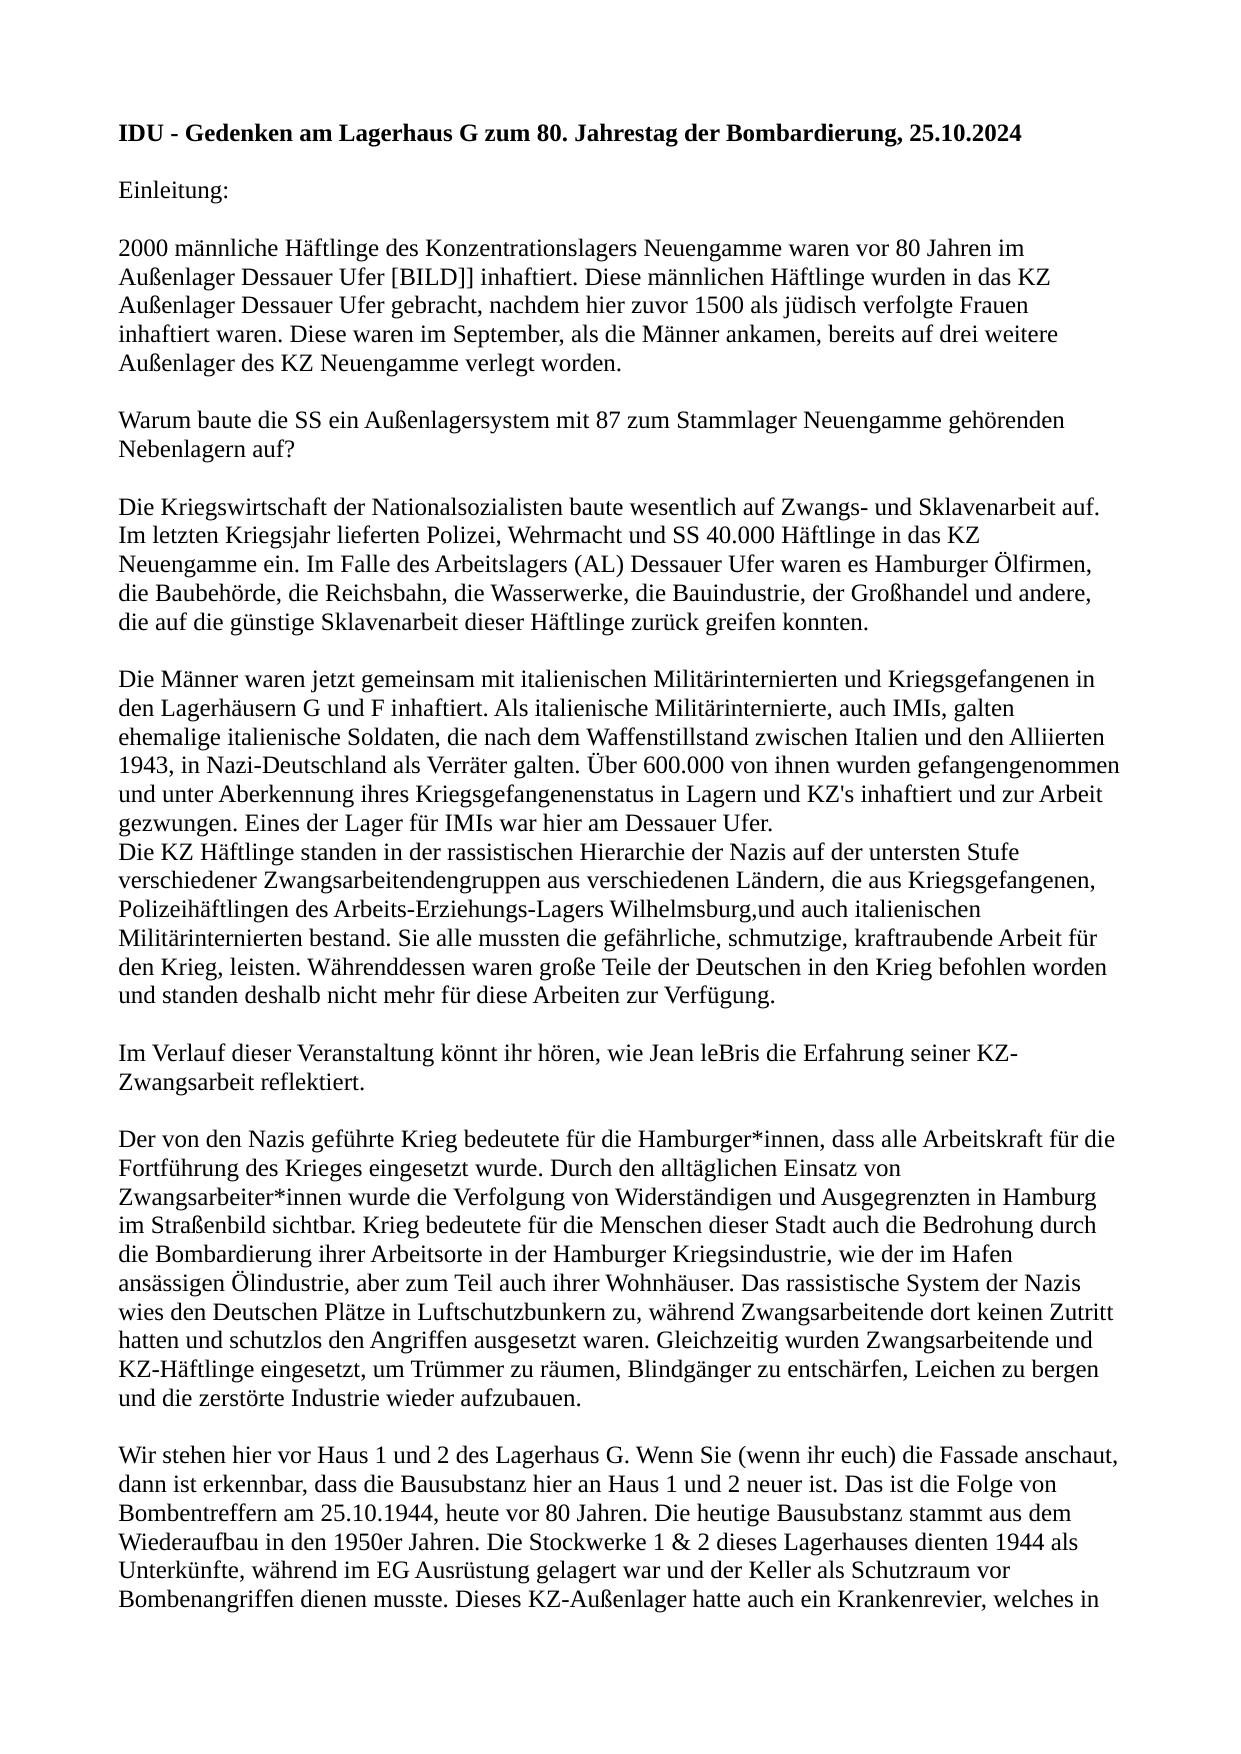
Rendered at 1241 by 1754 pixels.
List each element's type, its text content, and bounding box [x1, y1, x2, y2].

text Die KZ Häftlinge standen in der rassistischen Hierarchie der Nazis auf der untersten Stufe verschiedener Zwangsarbeitendengruppen aus verschiedenen Ländern, die aus Kriegsgefangenen, Polizeihäftlingen des Arbeits-Erziehungs-Lagers Wilhelmsburg,und auch italienischen Militärinternierten bestand. Sie alle mussten die gefährliche, schmutzige, kraftraubende Arbeit für den Krieg, leisten. Währenddessen waren große Teile der Deutschen in den Krieg befohlen worden und standen deshalb nicht mehr für diese Arbeiten zur Verfügung. [118, 837, 1122, 1009]
text 2000 männliche Häftlinge des Konzentrationslagers Neuengamme waren vor 80 Jahren im Außenlager Dessauer Ufer [BILD]] inhaftiert. Diese männlichen Häftlinge wurden in das KZ Außenlager Dessauer Ufer gebracht, nachdem hier zuvor 1500 als jüdisch verfolgte Frauen inhaftiert waren. Diese waren im September, als die Männer ankamen, bereits auf drei weitere Außenlager des KZ Neuengamme verlegt worden. [118, 233, 1122, 377]
text Einleitung: [118, 176, 1122, 204]
text Die Kriegswirtschaft der Nationalsozialisten baute wesentlich auf Zwangs- und Sklavenarbeit auf. Im letzten Kriegsjahr lieferten Polizei, Wehrmacht und SS 40.000 Häftlinge in das KZ Neuengamme ein. Im Falle des Arbeitslagers (AL) Dessauer Ufer waren es Hamburger Ölfirmen, die Baubehörde, die Reichsbahn, die Wasserwerke, die Bauindustrie, der Großhandel und andere, die auf die günstige Sklavenarbeit dieser Häftlinge zurück greifen konnten. [118, 492, 1122, 636]
text Warum baute die SS ein Außenlagersystem mit 87 zum Stammlager Neuengamme gehörenden Nebenlagern auf? [118, 406, 1122, 463]
text Der von den Nazis geführte Krieg bedeutete für die Hamburger*innen, dass alle Arbeitskraft für die Fortführung des Krieges eingesetzt wurde. Durch den alltäglichen Einsatz von Zwangsarbeiter*innen wurde die Verfolgung von Widerständigen und Ausgegrenzten in Hamburg im Straßenbild sichtbar. Krieg bedeutete für die Menschen dieser Stadt auch die Bedrohung durch die Bombardierung ihrer Arbeitsorte in der Hamburger Kriegsindustrie, wie der im Hafen ansässigen Ölindustrie, aber zum Teil auch ihrer Wohnhäuser. Das rassistische System der Nazis wies den Deutschen Plätze in Luftschutzbunkern zu, während Zwangsarbeitende dort keinen Zutritt hatten und schutzlos den Angriffen ausgesetzt waren. Gleichzeitig wurden Zwangsarbeitende und KZ-Häftlinge eingesetzt, um Trümmer zu räumen, Blindgänger zu entschärfen, Leichen zu bergen und die zerstörte Industrie wieder aufzubauen. [118, 1124, 1122, 1412]
text Wir stehen hier vor Haus 1 und 2 des Lagerhaus G. Wenn Sie (wenn ihr euch) die Fassade anschaut, dann ist erkennbar, dass die Bausubstanz hier an Haus 1 und 2 neuer ist. Das ist die Folge von Bombentreffern am 25.10.1944, heute vor 80 Jahren. Die heutige Bausubstanz stammt aus dem Wiederaufbau in den 1950er Jahren. Die Stockwerke 1 & 2 dieses Lagerhauses dienten 1944 als Unterkünfte, während im EG Ausrüstung gelagert war und der Keller als Schutzraum vor Bombenangriffen dienen musste. Dieses KZ-Außenlager hatte auch ein Krankenrevier, welches in [118, 1441, 1122, 1613]
text Die Männer waren jetzt gemeinsam mit italienischen Militärinternierten und Kriegsgefangenen in den Lagerhäusern G und F inhaftiert. Als italienische Militärinternierte, auch IMIs, galten ehemalige italienische Soldaten, die nach dem Waffenstillstand zwischen Italien und den Alliierten 1943, in Nazi-Deutschland als Verräter galten. Über 600.000 von ihnen wurden gefangengenommen und unter Aberkennung ihres Kriegsgefangenenstatus in Lagern und KZ's inhaftiert und zur Arbeit gezwungen. Eines der Lager für IMIs war hier am Dessauer Ufer. [118, 664, 1122, 837]
text Im Verlauf dieser Veranstaltung könnt ihr hören, wie Jean leBris die Erfahrung seiner KZ-Zwangsarbeit reflektiert. [118, 1038, 1122, 1096]
text IDU - Gedenken am Lagerhaus G zum 80. Jahrestag der Bombardierung, 25.10.2024 [118, 118, 1122, 147]
